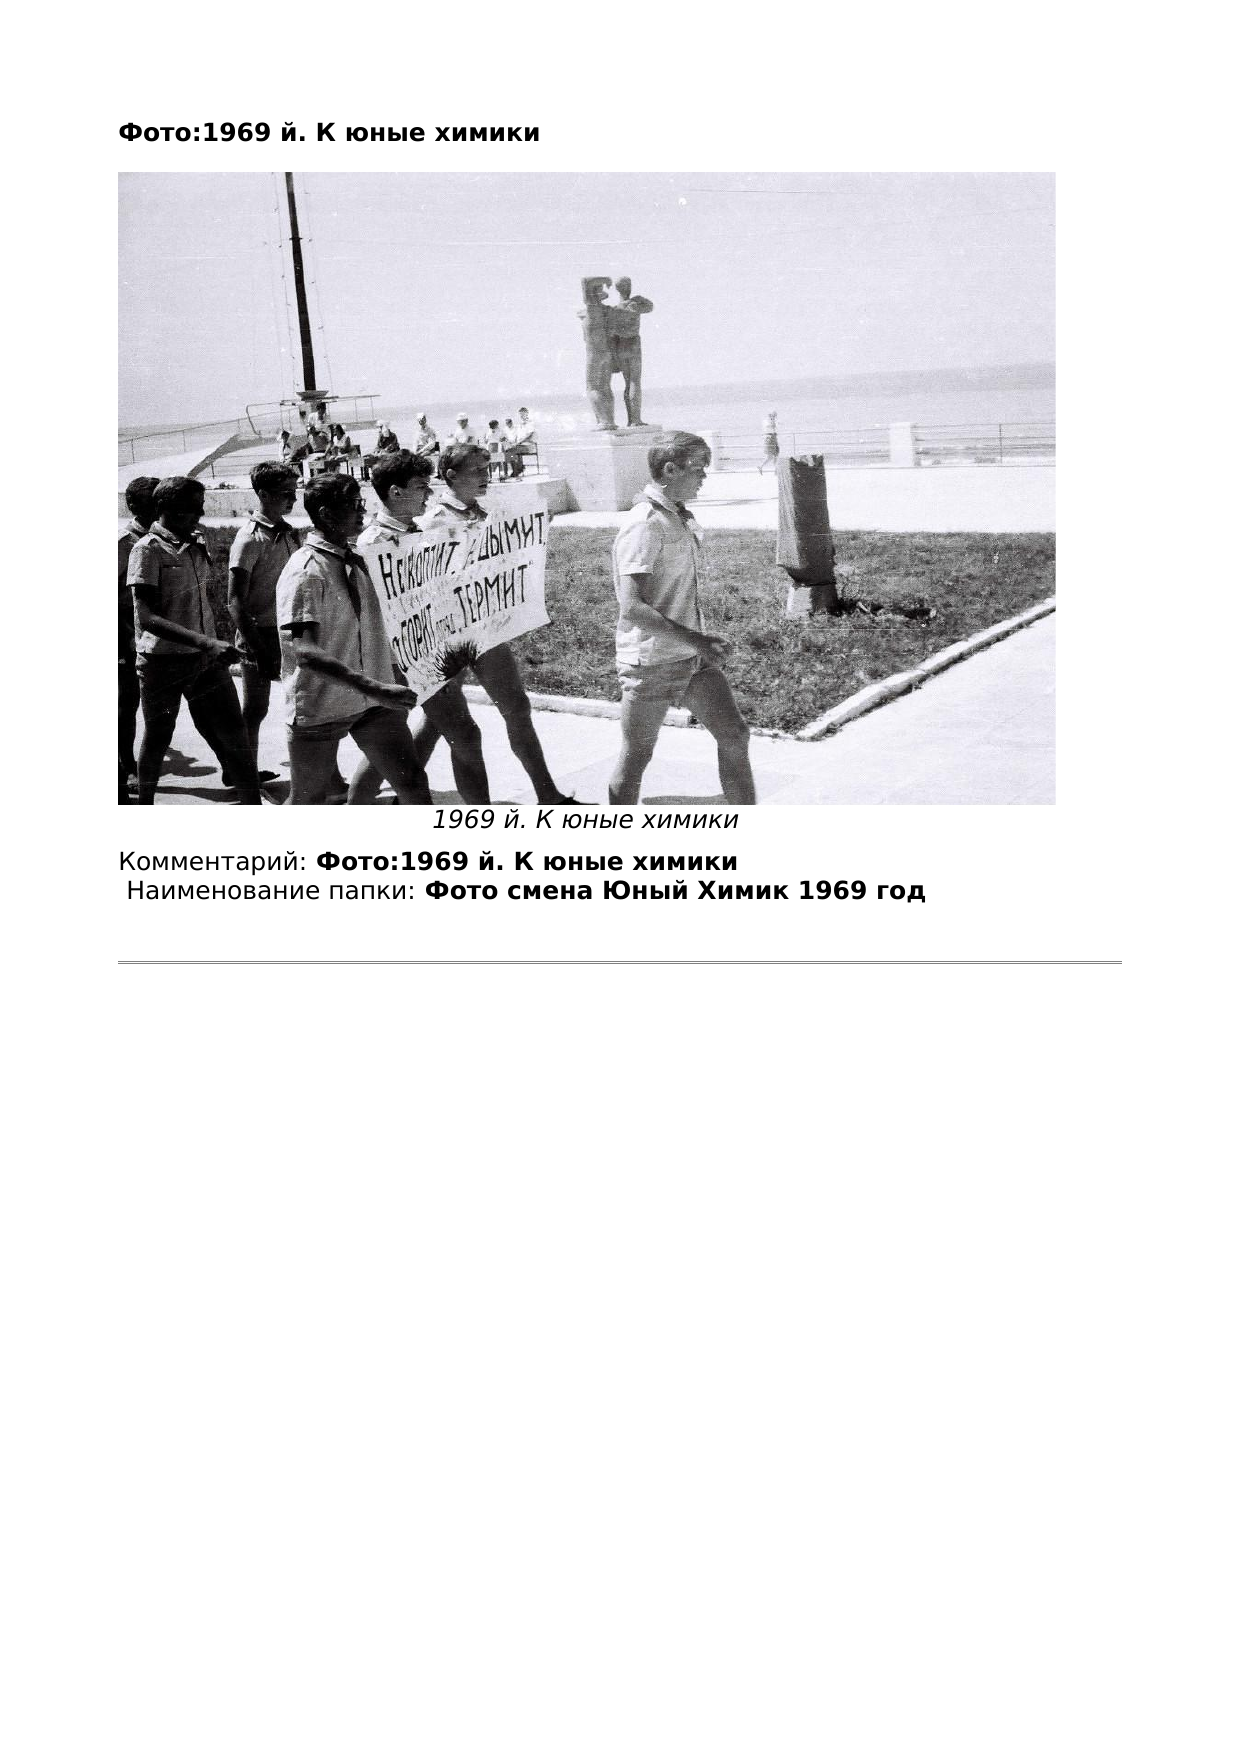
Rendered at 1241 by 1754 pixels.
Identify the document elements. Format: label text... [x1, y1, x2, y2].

picture [118, 172, 1056, 805]
text Комментарий: Фото:1969 й. К юные химики Наименование папки: Фото смена Юный Химик 1969 год [118, 847, 1122, 934]
text 1969 й. К юные химики [118, 805, 1056, 834]
subtitle Фото:1969 й. К юные химики [118, 118, 1122, 147]
